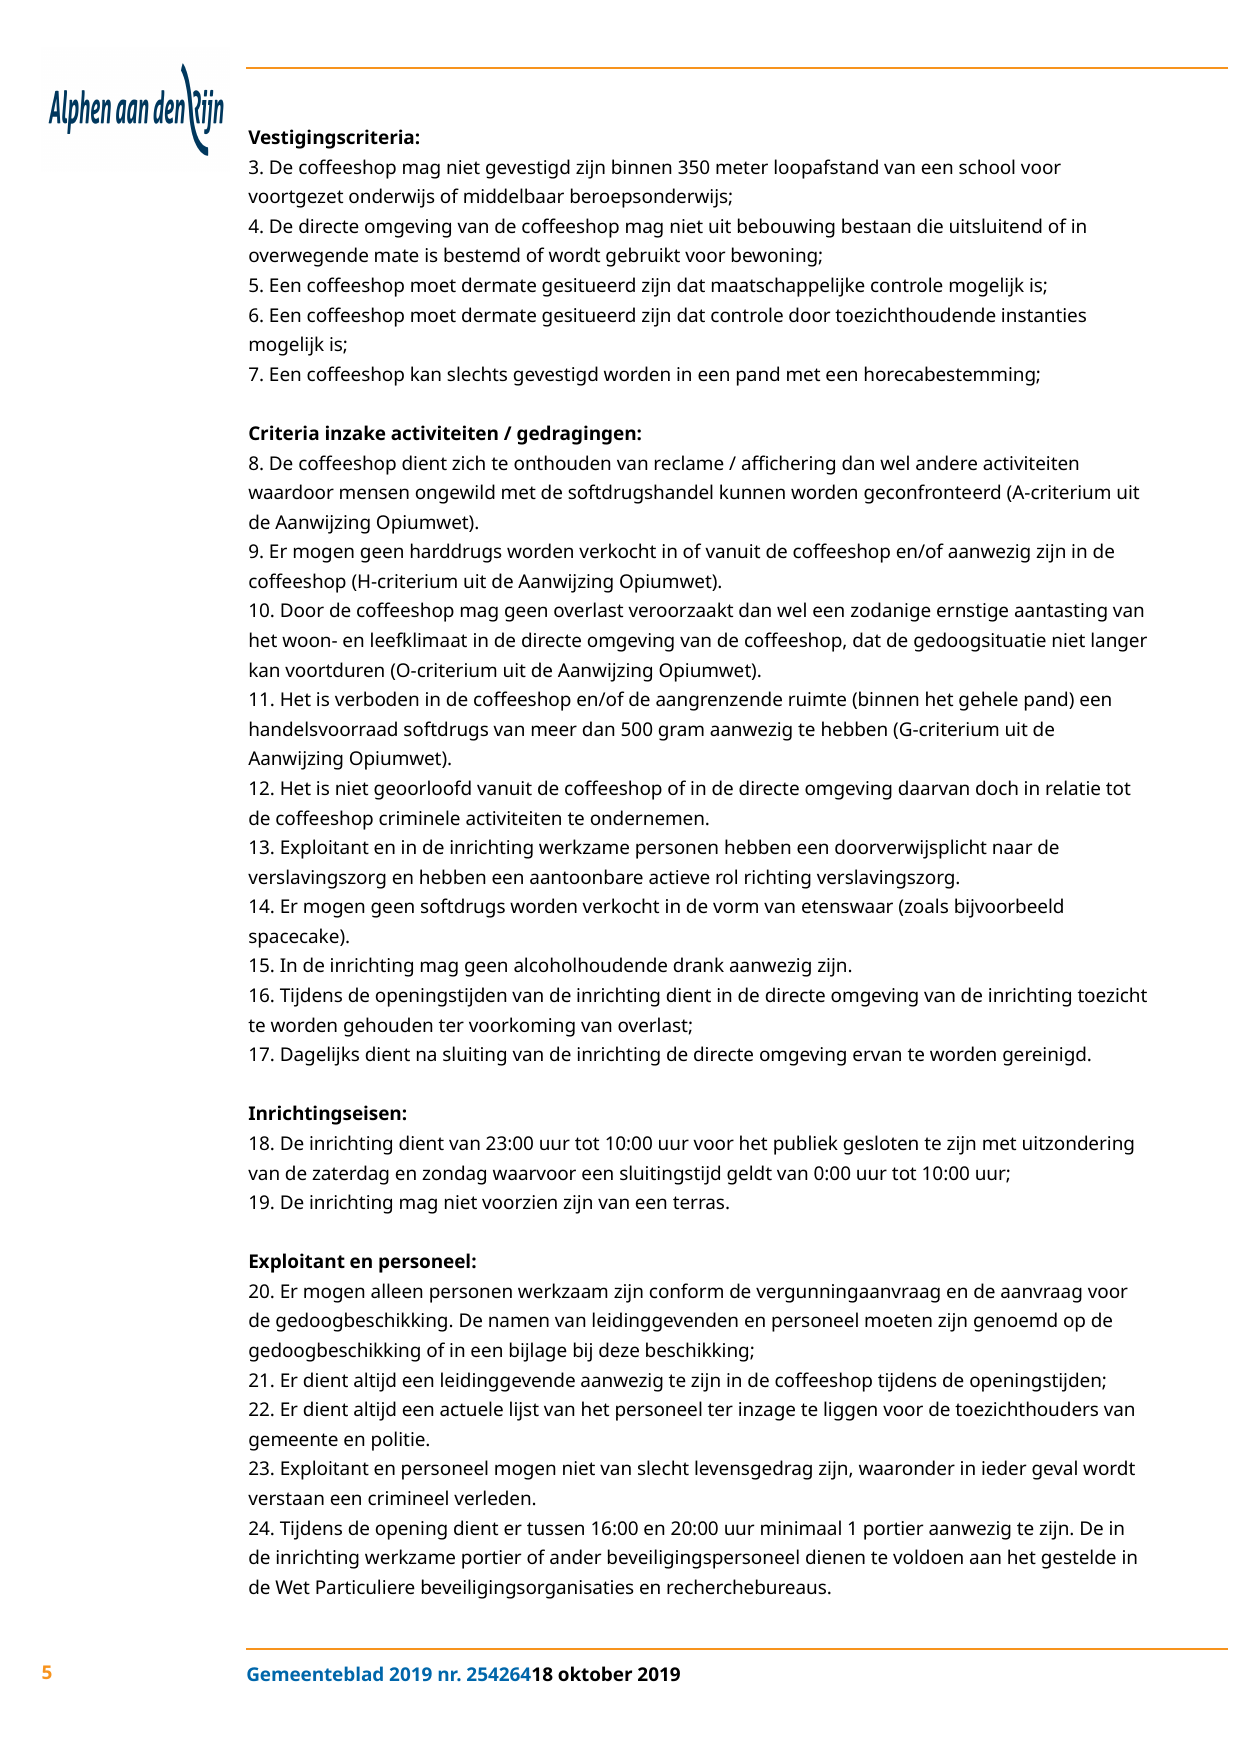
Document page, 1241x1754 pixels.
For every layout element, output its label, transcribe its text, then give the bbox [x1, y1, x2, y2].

text 4. De directe omgeving van de coffeeshop mag niet uit bebouwing bestaan die uitsluitend of in overwegende mate is bestemd of wordt gebruikt voor bewoning; [248, 213, 1152, 268]
text 21. Er dient altijd een leidinggevende aanwezig te zijn in de coffeeshop tijdens de openingstijden; [248, 1367, 1152, 1393]
text 14. Er mogen geen softdrugs worden verkocht in de vorm van etenswaar (zoals bijvoorbeeld spacecake). [248, 893, 1152, 949]
text 11. Het is verboden in de coffeeshop en/of de aangrenzende ruimte (binnen het gehele pand) een handelsvoorraad softdrugs van meer dan 500 gram aanwezig te hebben (G-criterium uit de Aanwijzing Opiumwet). [248, 686, 1152, 771]
text 15. In de inrichting mag geen alcoholhoudende drank aanwezig zijn. [248, 953, 1152, 978]
text 13. Exploitant en in de inrichting werkzame personen hebben een doorverwijsplicht naar de verslavingszorg en hebben een aantoonbare actieve rol richting verslavingszorg. [248, 834, 1152, 890]
text 17. Dagelijks dient na sluiting van de inrichting de directe omgeving ervan te worden gereinigd. [248, 1041, 1152, 1067]
text 12. Het is niet geoorloofd vanuit de coffeeshop of in de directe omgeving daarvan doch in relatie tot de coffeeshop criminele activiteiten te ondernemen. [248, 775, 1152, 831]
text Exploitant en personeel: [248, 1248, 1152, 1274]
text 8. De coffeeshop dient zich te onthouden van reclame / affichering dan wel andere activiteiten waardoor mensen ongewild met de softdrugshandel kunnen worden geconfronteerd (A-criterium uit de Aanwijzing Opiumwet). [248, 450, 1152, 535]
text 23. Exploitant en personeel mogen niet van slecht levensgedrag zijn, waaronder in ieder geval wordt verstaan een crimineel verleden. [248, 1456, 1152, 1511]
text 7. Een coffeeshop kan slechts gevestigd worden in een pand met een horecabestemming; [248, 361, 1152, 387]
text 22. Er dient altijd een actuele lijst van het personeel ter inzage te liggen voor de toezichthouders van gemeente en politie. [248, 1396, 1152, 1452]
picture [41, 47, 231, 172]
text 18. De inrichting dient van 23:00 uur tot 10:00 uur voor het publiek gesloten te zijn met uitzondering van de zaterdag en zondag waarvoor een sluitingstijd geldt van 0:00 uur tot 10:00 uur; [248, 1130, 1152, 1186]
text 9. Er mogen geen harddrugs worden verkocht in of vanuit de coffeeshop en/of aanwezig zijn in de coffeeshop (H-criterium uit de Aanwijzing Opiumwet). [248, 538, 1152, 594]
text 10. Door de coffeeshop mag geen overlast veroorzaakt dan wel een zodanige ernstige aantasting van het woon- en leefklimaat in de directe omgeving van de coffeeshop, dat de gedoogsituatie niet langer kan voortduren (O-criterium uit de Aanwijzing Opiumwet). [248, 598, 1152, 683]
text Inrichtingseisen: [248, 1101, 1152, 1126]
text 19. De inrichting mag niet voorzien zijn van een terras. [248, 1189, 1152, 1215]
text 16. Tijdens de openingstijden van de inrichting dient in de directe omgeving van de inrichting toezicht te worden gehouden ter voorkoming van overlast; [248, 982, 1152, 1038]
text 20. Er mogen alleen personen werkzaam zijn conform de vergunningaanvraag en de aanvraag voor de gedoogbeschikking. De namen van leidinggevenden en personeel moeten zijn genoemd op de gedoogbeschikking of in een bijlage bij deze beschikking; [248, 1278, 1152, 1363]
text Vestigingscriteria: [248, 124, 1152, 150]
text Criteria inzake activiteiten / gedragingen: [248, 420, 1152, 446]
text 6. Een coffeeshop moet dermate gesitueerd zijn dat controle door toezichthoudende instanties mogelijk is; [248, 302, 1152, 357]
text 5. Een coffeeshop moet dermate gesitueerd zijn dat maatschappelijke controle mogelijk is; [248, 272, 1152, 298]
text 24. Tijdens de opening dient er tussen 16:00 en 20:00 uur minimaal 1 portier aanwezig te zijn. De in de inrichting werkzame portier of ander beveiligingspersoneel dienen te voldoen aan het gestelde in de Wet Particuliere beveiligingsorganisaties en recherchebureaus. [248, 1515, 1152, 1600]
text 3. De coffeeshop mag niet gevestigd zijn binnen 350 meter loopafstand van een school voor voortgezet onderwijs of middelbaar beroepsonderwijs; [248, 154, 1152, 209]
